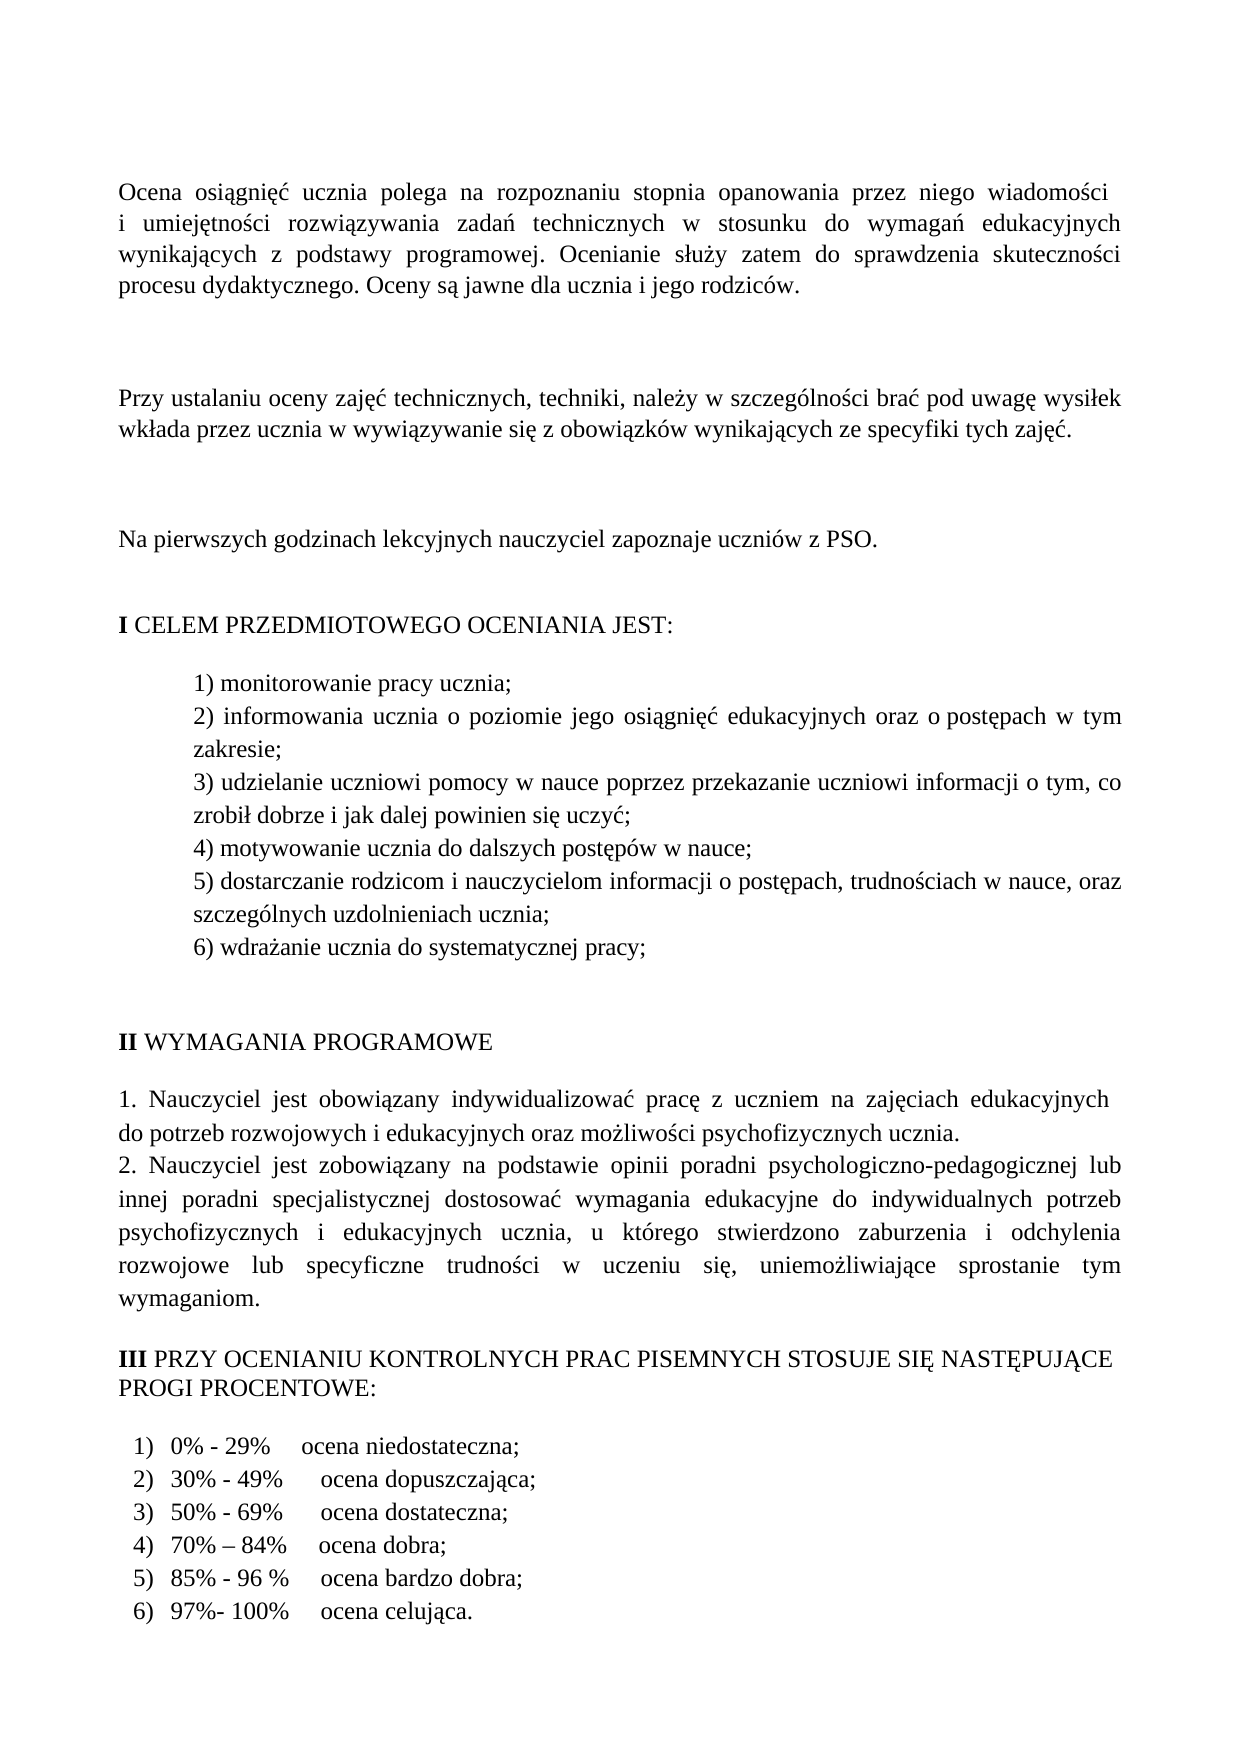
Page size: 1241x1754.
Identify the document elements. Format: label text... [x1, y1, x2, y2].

list 97%- 100% ocena celująca. [133, 1596, 1122, 1624]
list 85% - 96 % ocena bardzo dobra; [133, 1563, 1122, 1592]
text II WYMAGANIA PROGRAMOWE [118, 1027, 1122, 1056]
list 30% - 49% ocena dopuszczająca; [133, 1464, 1122, 1492]
text I CELEM PRZEDMIOTOWEGO OCENIANIA JEST: [118, 611, 1122, 639]
list 70% – 84% ocena dobra; [133, 1530, 1122, 1558]
text Ocena osiągnięć ucznia polega na rozpoznaniu stopnia opanowania przez niego wiadomości i umiejętności rozwiązywania zadań technicznych w stosunku do wymagań edukacyjnych wynikających z podstawy programowej. Ocenianie służy zatem do sprawdzenia skuteczności procesu dydaktycznego. Oceny są jawne dla ucznia i jego rodziców. [118, 174, 1122, 299]
list 1) monitorowanie pracy ucznia; [156, 668, 1122, 697]
list 50% - 69% ocena dostateczna; [133, 1497, 1122, 1526]
text Przy ustalaniu oceny zajęć technicznych, techniki, należy w szczególności brać pod uwagę wysiłek wkłada przez ucznia w wywiązywanie się z obowiązków wynikających ze specyfiki tych zajęć. [118, 381, 1122, 443]
list 3) udzielanie uczniowi pomocy w nauce poprzez przekazanie uczniowi informacji o tym, co zrobił dobrze i jak dalej powinien się uczyć; [156, 767, 1122, 829]
list 2) informowania ucznia o poziomie jego osiągnięć edukacyjnych oraz o postępach w tym zakresie; [156, 701, 1122, 763]
text III PRZY OCENIANIU KONTROLNYCH PRAC PISEMNYCH STOSUJE SIĘ NASTĘPUJĄCE PROGI PROCENTOWE: [118, 1344, 1122, 1402]
list 6) wdrażanie ucznia do systematycznej pracy; [156, 932, 1122, 961]
text 1. Nauczyciel jest obowiązany indywidualizować pracę z uczniem na zajęciach edukacyjnych do potrzeb rozwojowych i edukacyjnych oraz możliwości psychofizycznych ucznia. [118, 1084, 1122, 1146]
list 5) dostarczanie rodzicom i nauczycielom informacji o postępach, trudnościach w nauce, oraz szczególnych uzdolnieniach ucznia; [156, 866, 1122, 928]
text Na pierwszych godzinach lekcyjnych nauczyciel zapoznaje uczniów z PSO. [118, 524, 1122, 553]
list 4) motywowanie ucznia do dalszych postępów w nauce; [156, 833, 1122, 862]
text 2. Nauczyciel jest zobowiązany na podstawie opinii poradni psychologiczno-pedagogicznej lub innej poradni specjalistycznej dostosować wymagania edukacyjne do indywidualnych potrzeb psychofizycznych i edukacyjnych ucznia, u którego stwierdzono zaburzenia i odchylenia rozwojowe lub specyficzne trudności w uczeniu się, uniemożliwiające sprostanie tym wymaganiom. [118, 1151, 1122, 1311]
list 0% - 29% ocena niedostateczna; [133, 1431, 1122, 1459]
